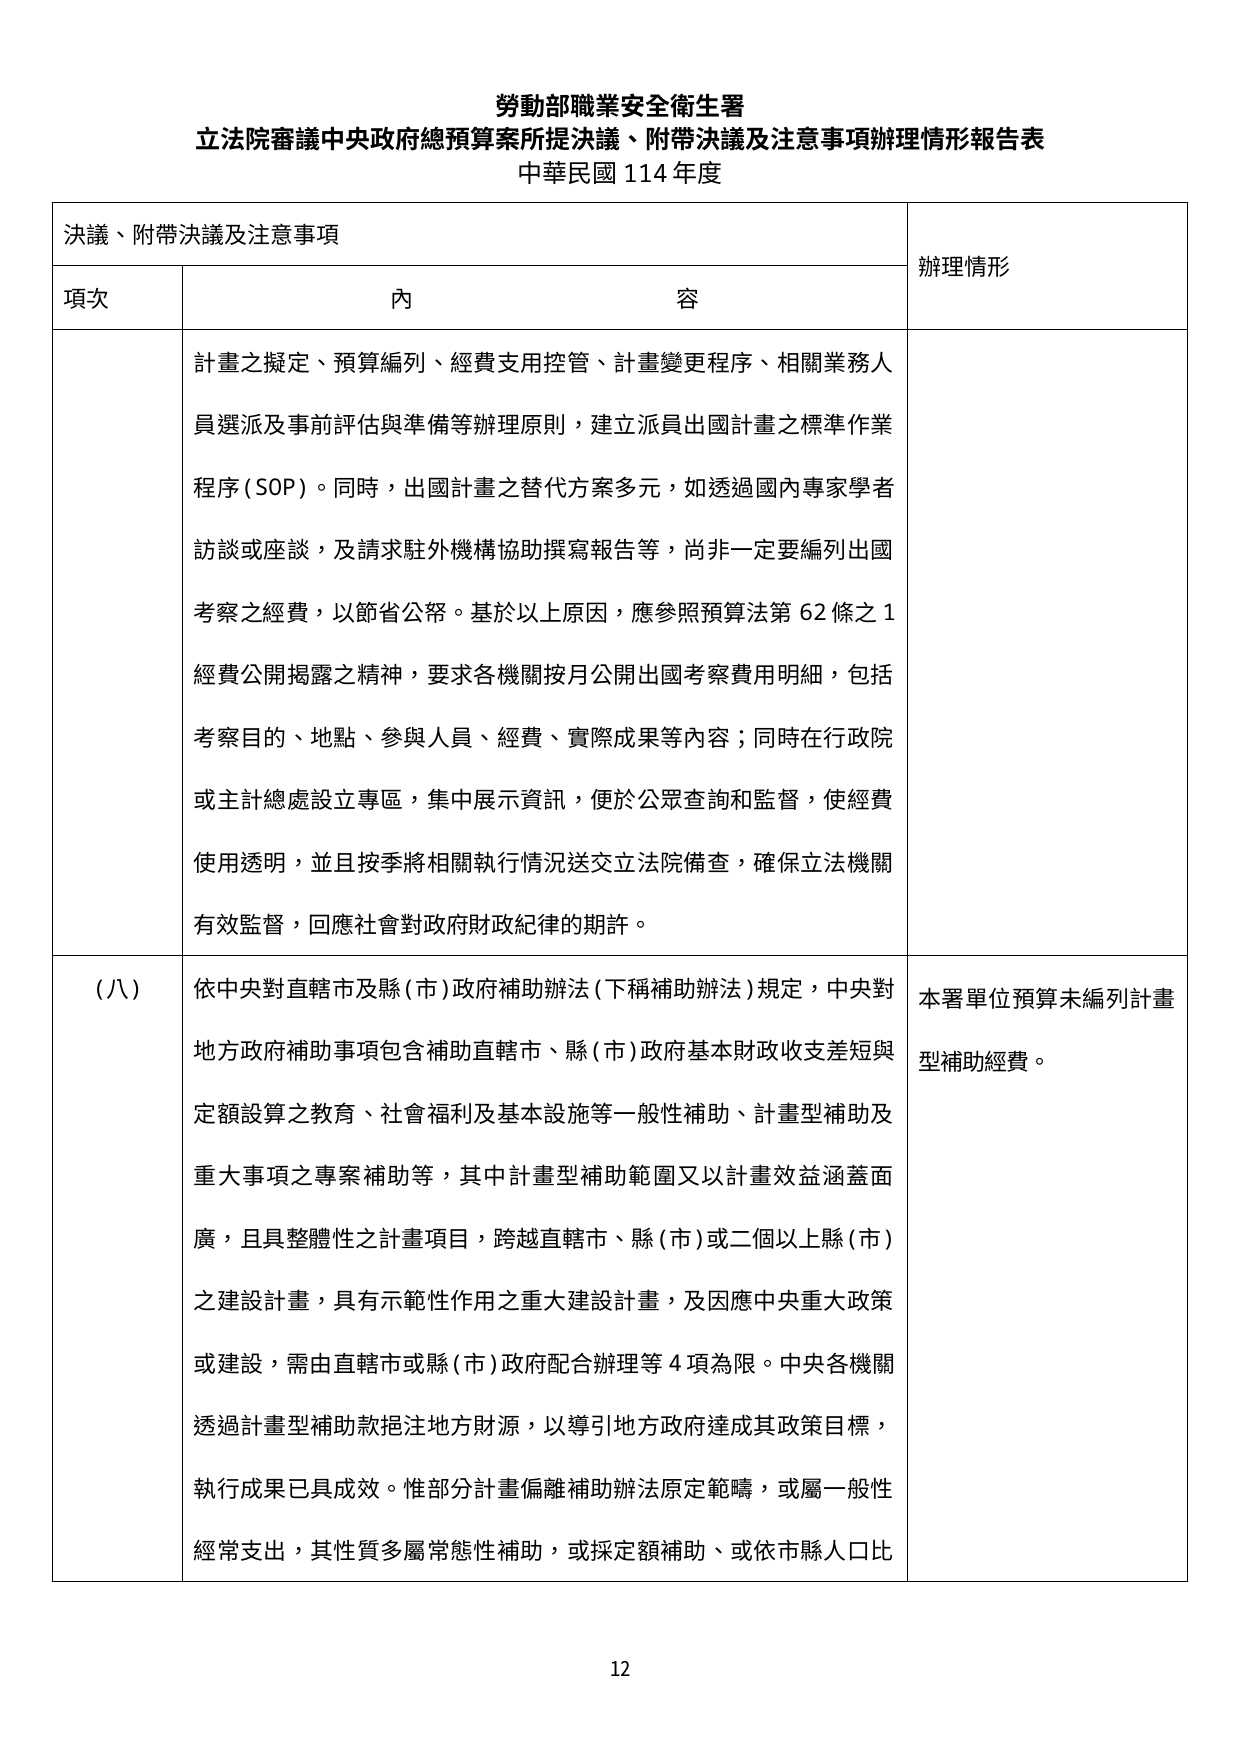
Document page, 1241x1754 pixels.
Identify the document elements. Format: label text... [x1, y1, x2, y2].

table_header 決議、附帶決議及注意事項 [53, 203, 907, 265]
table_cell 計畫之擬定、預算編列、經費支用控管、計畫變更程序、相關業務人員選派及事前評估與準備等辦理原則，建立派員出國計畫之標準作業程序(SOP)。同時，出國計畫之替代方案多元，如透過國內專家學者訪談或座談，及請求駐外機構協助撰寫報告等，尚非一定要編列出國考察之經費，以節省公帑。基於以上原因，應參照預算法第62條之1經費公開揭露之精神，要求各機關按月公開出國考察費用明細，包括考察目的、地點、參與人員、經費、實際成果等內容；同時在行政院或主計總處設立專區，集中展示資訊，便於公眾查詢和監督，使經費使用透明，並且按季將相關執行情況送交立法院備查，確保立法機關有效監督，回應社會對政府財政紀律的期許。 [183, 330, 907, 955]
table_cell (八) [53, 956, 182, 1581]
table_cell 依中央對直轄市及縣(市)政府補助辦法(下稱補助辦法)規定，中央對地方政府補助事項包含補助直轄市、縣(市)政府基本財政收支差短與定額設算之教育、社會福利及基本設施等一般性補助、計畫型補助及重大事項之專案補助等，其中計畫型補助範圍又以計畫效益涵蓋面廣，且具整體性之計畫項目，跨越直轄市、縣(市)或二個以上縣(市)之建設計畫，具有示範性作用之重大建設計畫，及因應中央重大政策或建設，需由直轄市或縣(市)政府配合辦理等4項為限。中央各機關透過計畫型補助款挹注地方財源，以導引地方政府達成其政策目標，執行成果已具成效。惟部分計畫偏離補助辦法原定範疇，或屬一般性經常支出，其性質多屬常態性補助，或採定額補助、或依市縣人口比 [183, 956, 907, 1581]
table_cell [53, 330, 182, 955]
table_cell 內 容 [183, 266, 907, 329]
table_cell [908, 330, 1187, 955]
table_cell 項次 [53, 266, 182, 329]
table_header 辦理情形 [908, 203, 1187, 329]
table_cell 本署單位預算未編列計畫型補助經費。 [908, 956, 1187, 1581]
